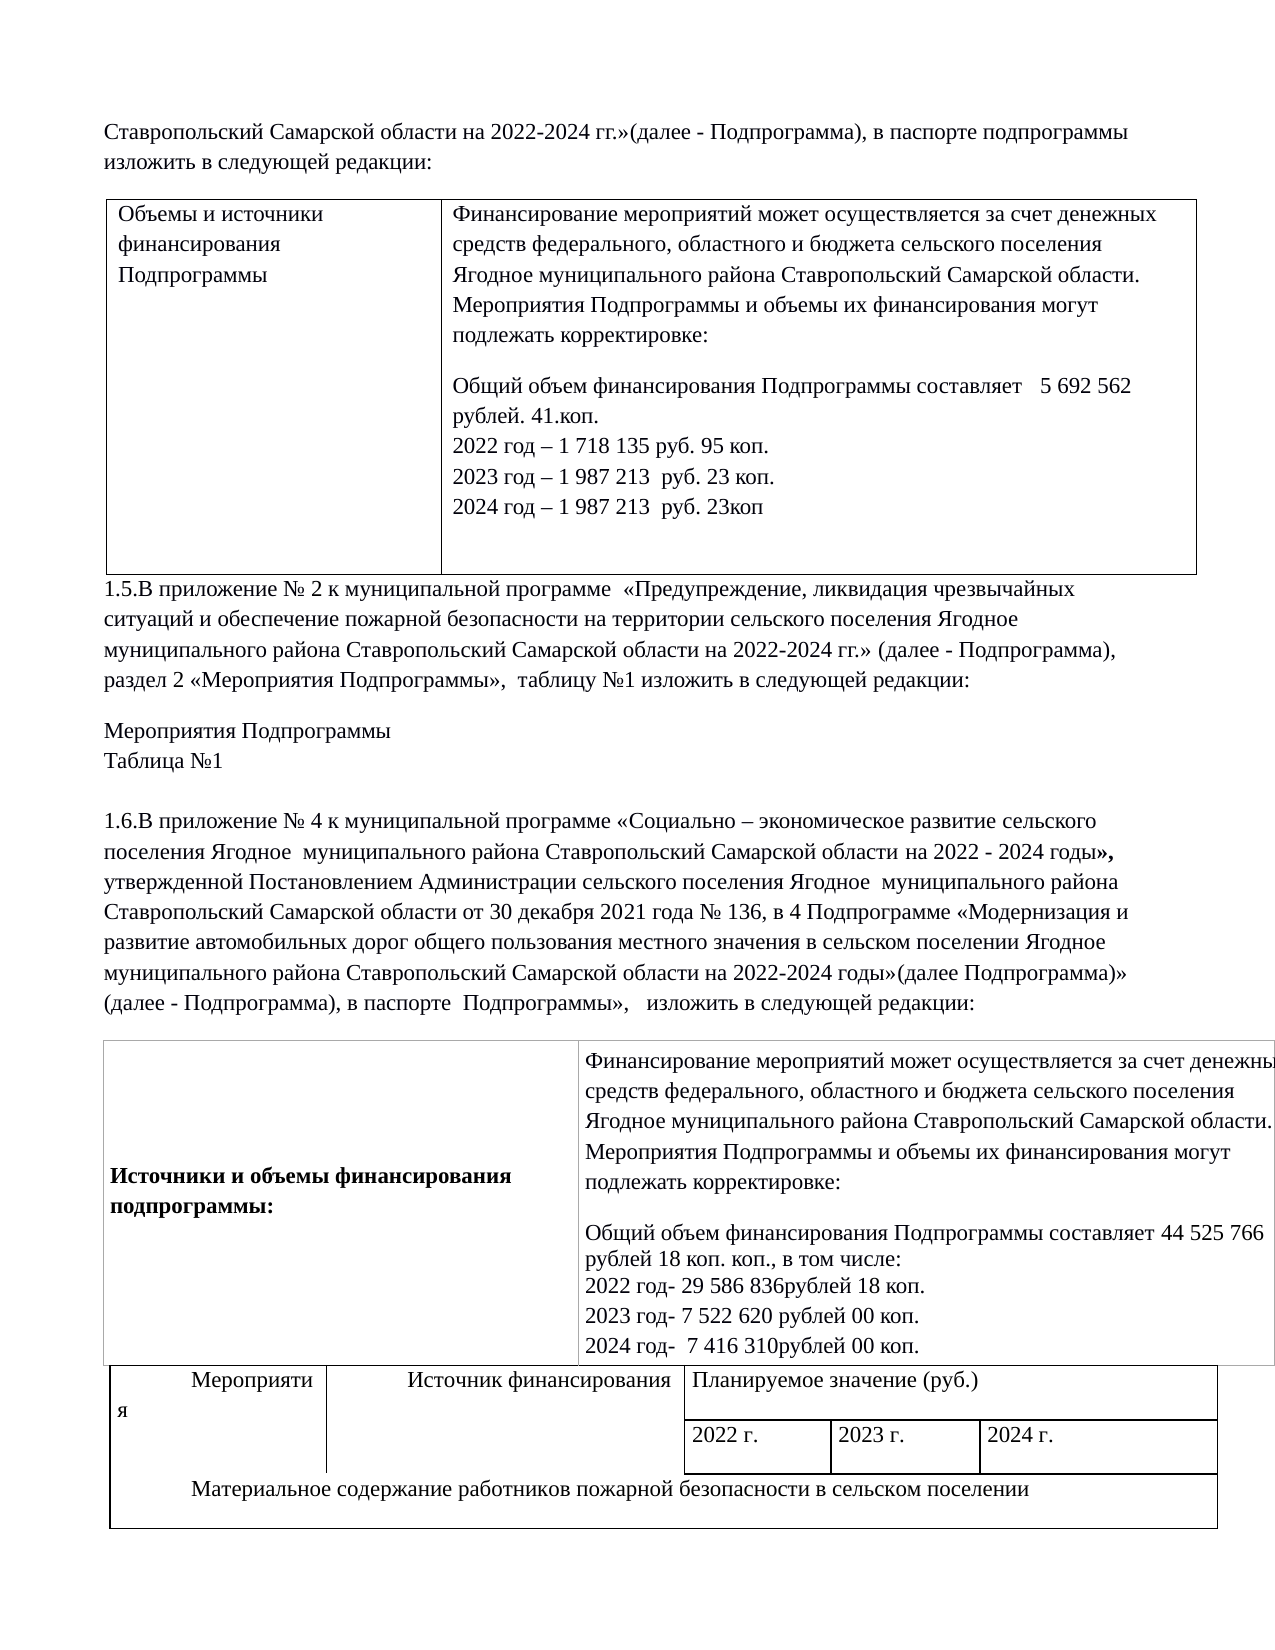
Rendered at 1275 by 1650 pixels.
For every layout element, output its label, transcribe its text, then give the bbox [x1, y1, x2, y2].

table_header Финансирование мероприятий может осуществляется за счет денежных средств федерального, областного и бюджета сельского поселения Ягодное муниципального района Ставропольский Самарской области. Мероприятия Подпрограммы и объемы их финансирования могут подлежать корректировке: Общий объем финансирования Подпрограммы составляет 44 525 766 рублей 18 коп. коп., в том числе: 2022 год- 29 586 836рублей 18 коп. 2023 год- 7 522 620 рублей 00 коп. 2024 год- 7 416 310рублей 00 коп. [579, 1041, 1274, 1365]
table_cell 2023 г. [832, 1421, 979, 1473]
table_cell Планируемое значение (руб.) [685, 1366, 1217, 1419]
table_cell [1218, 1473, 1275, 1528]
table_header Источники и объемы финансирования подпрограммы: [104, 1041, 578, 1365]
table_cell Источник финансирования [327, 1366, 684, 1473]
table_header Финансирование мероприятий может осуществляется за счет денежных средств федерального, областного и бюджета сельского поселения Ягодное муниципального района Ставропольский Самарской области. Мероприятия Подпрограммы и объемы их финансирования могут подлежать корректировке: Общий объем финансирования Подпрограммы составляет 5 692 562 рублей. 41.коп. 2022 год – 1 718 135 руб. 95 коп. 2023 год – 1 987 213 руб. 23 коп. 2024 год – 1 987 213 руб. 23коп [442, 200, 1196, 574]
table_cell Материальное содержание работников пожарной безопасности в сельском поселении [111, 1473, 1217, 1528]
table_header Объемы и источники финансирования Подпрограммы [107, 200, 441, 574]
text Мероприятия Подпрограммы [103, 717, 1167, 743]
text Ставропольский Самарской области на 2022-2024 гг.»(далее - Подпрограмма), в паспорте подпрограммы изложить в следующей редакции: [103, 118, 1167, 174]
table_cell [104, 1447, 109, 1473]
table_cell [104, 1394, 109, 1419]
table_cell 2022 г. [685, 1421, 830, 1473]
text Таблица №1 [103, 747, 1167, 773]
table_cell [1218, 1393, 1275, 1419]
table_cell [104, 1473, 109, 1528]
table_cell Мероприятия [111, 1366, 326, 1473]
table_cell [1218, 1449, 1275, 1473]
table_cell 2024 г. [981, 1421, 1217, 1473]
text 1.5.В приложение № 2 к муниципальной программе «Предупреждение, ликвидация чрезвычайных ситуаций и обеспечение пожарной безопасности на территории сельского поселения Ягодное муниципального района Ставропольский Самарской области на 2022-2024 гг.» (далее - Подпрограмма), раздел 2 «Мероприятия Подпрограммы», таблицу №1 изложить в следующей редакции: [103, 575, 1167, 692]
text 1.6.В приложение № 4 к муниципальной программе «Социально – экономическое развитие сельского поселения Ягодное муниципального района Ставропольский Самарской области на 2022 - 2024 годы», утвержденной Постановлением Администрации сельского поселения Ягодное муниципального района Ставропольский Самарской области от 30 декабря 2021 года № 136, в 4 Подпрограмме «Модернизация и развитие автомобильных дорог общего пользования местного значения в сельском поселении Ягодное муниципального района Ставропольский Самарской области на 2022-2024 годы»(далее Подпрограмма)» (далее - Подпрограмма), в паспорте Подпрограммы», изложить в следующей редакции: [103, 808, 1167, 1015]
